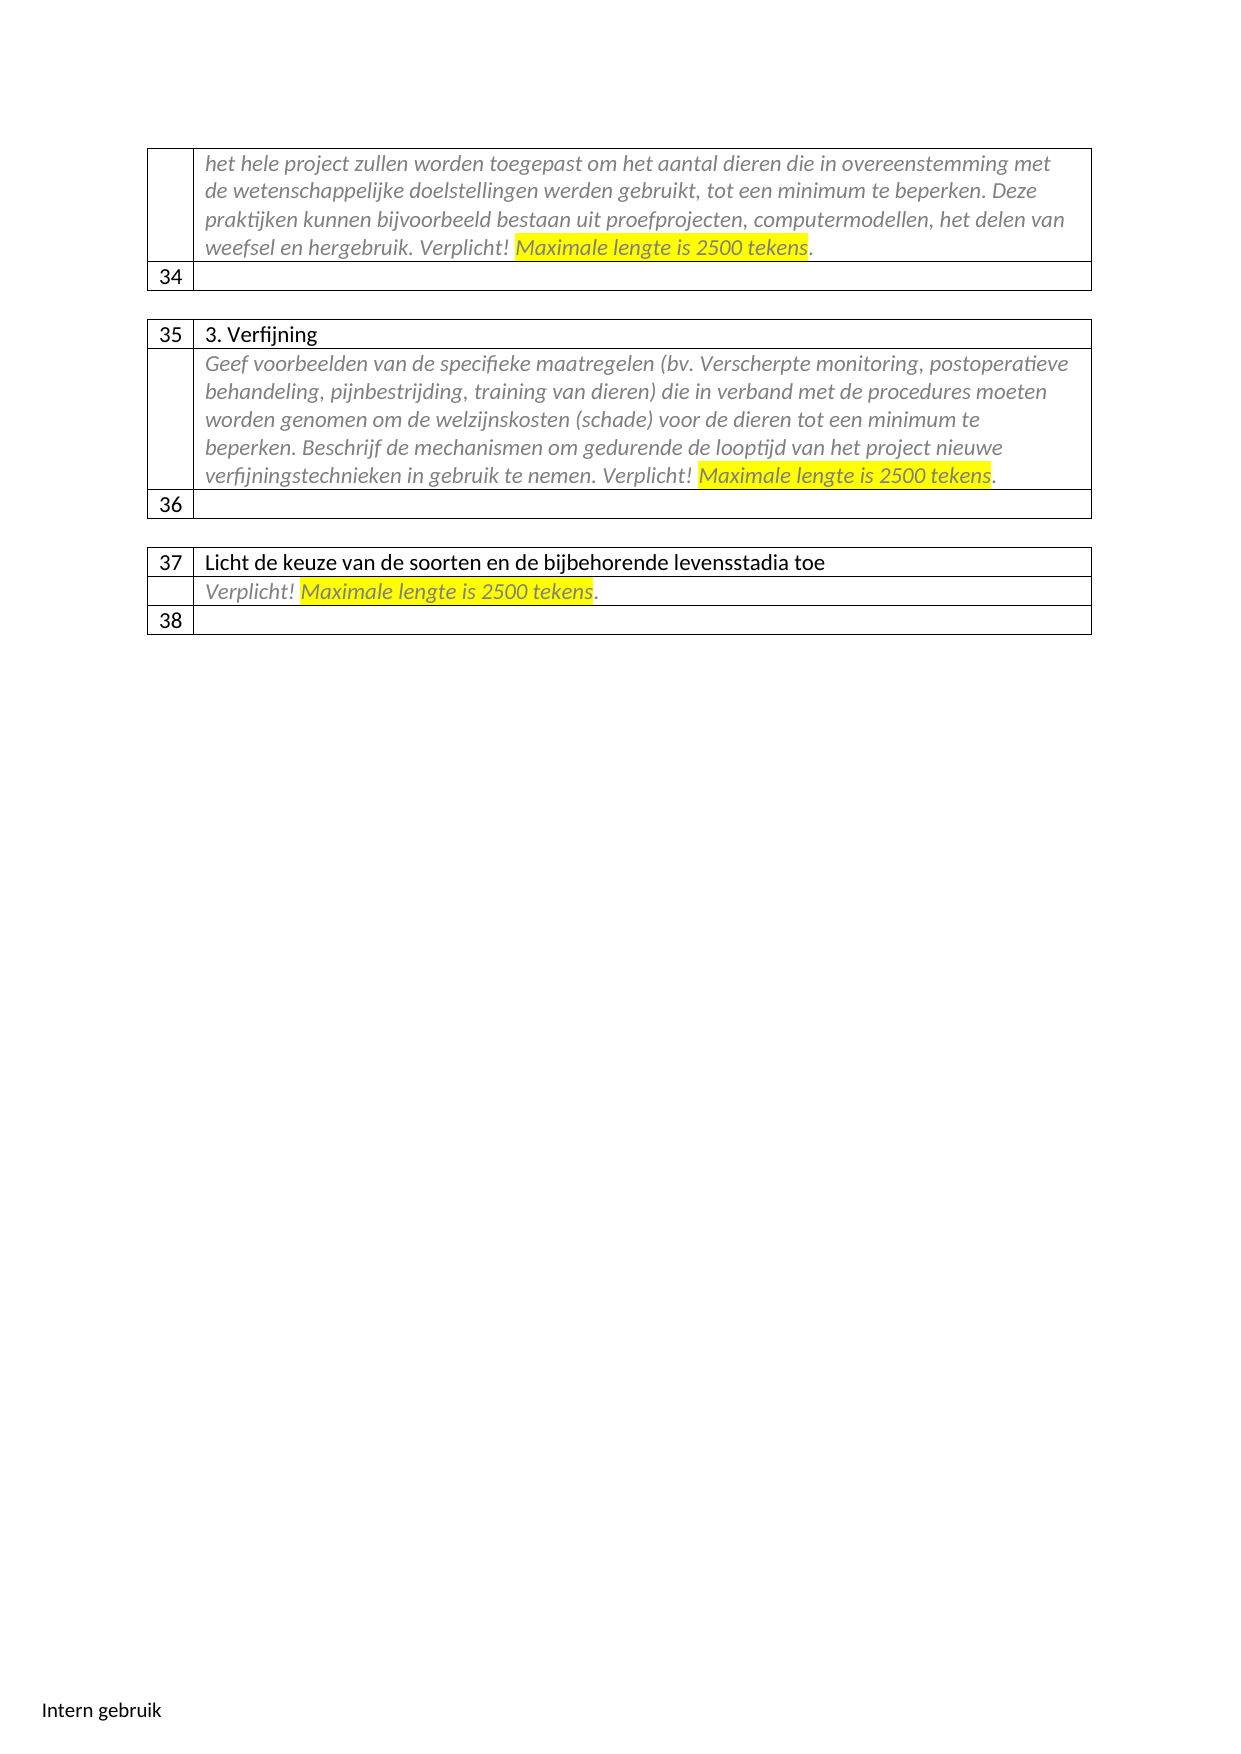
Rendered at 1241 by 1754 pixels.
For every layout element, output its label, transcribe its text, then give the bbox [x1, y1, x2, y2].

table_cell 36 [148, 490, 193, 518]
table_header 3. Verfijning [194, 320, 1091, 348]
table_cell [194, 262, 1091, 290]
table_cell [148, 577, 193, 605]
table_cell Verplicht! Maximale lengte is 2500 tekens. [194, 577, 1091, 605]
table_cell [148, 349, 193, 489]
table_header Licht de keuze van de soorten en de bijbehorende levensstadia toe [194, 548, 1091, 576]
table_cell [148, 149, 193, 261]
table_cell [194, 606, 1091, 634]
table_cell Geef voorbeelden van de specifieke maatregelen (bv. Verscherpte monitoring, postoperatieve behandeling, pijnbestrijding, training van dieren) die in verband met de procedures moeten worden genomen om de welzijnskosten (schade) voor de dieren tot een minimum te beperken. Beschrijf de mechanismen om gedurende de looptijd van het project nieuwe verfijningstechnieken in gebruik te nemen. Verplicht! Maximale lengte is 2500 tekens. [194, 349, 1091, 489]
table_cell 38 [148, 606, 193, 634]
table_cell het hele project zullen worden toegepast om het aantal dieren die in overeenstemming met de wetenschappelijke doelstellingen werden gebruikt, tot een minimum te beperken. Deze praktijken kunnen bijvoorbeeld bestaan uit proefprojecten, computermodellen, het delen van weefsel en hergebruik. Verplicht! Maximale lengte is 2500 tekens. [194, 149, 1091, 261]
table_cell [194, 490, 1091, 518]
table_header 35 [148, 320, 193, 348]
table_header 37 [148, 548, 193, 576]
table_cell 34 [148, 262, 193, 290]
